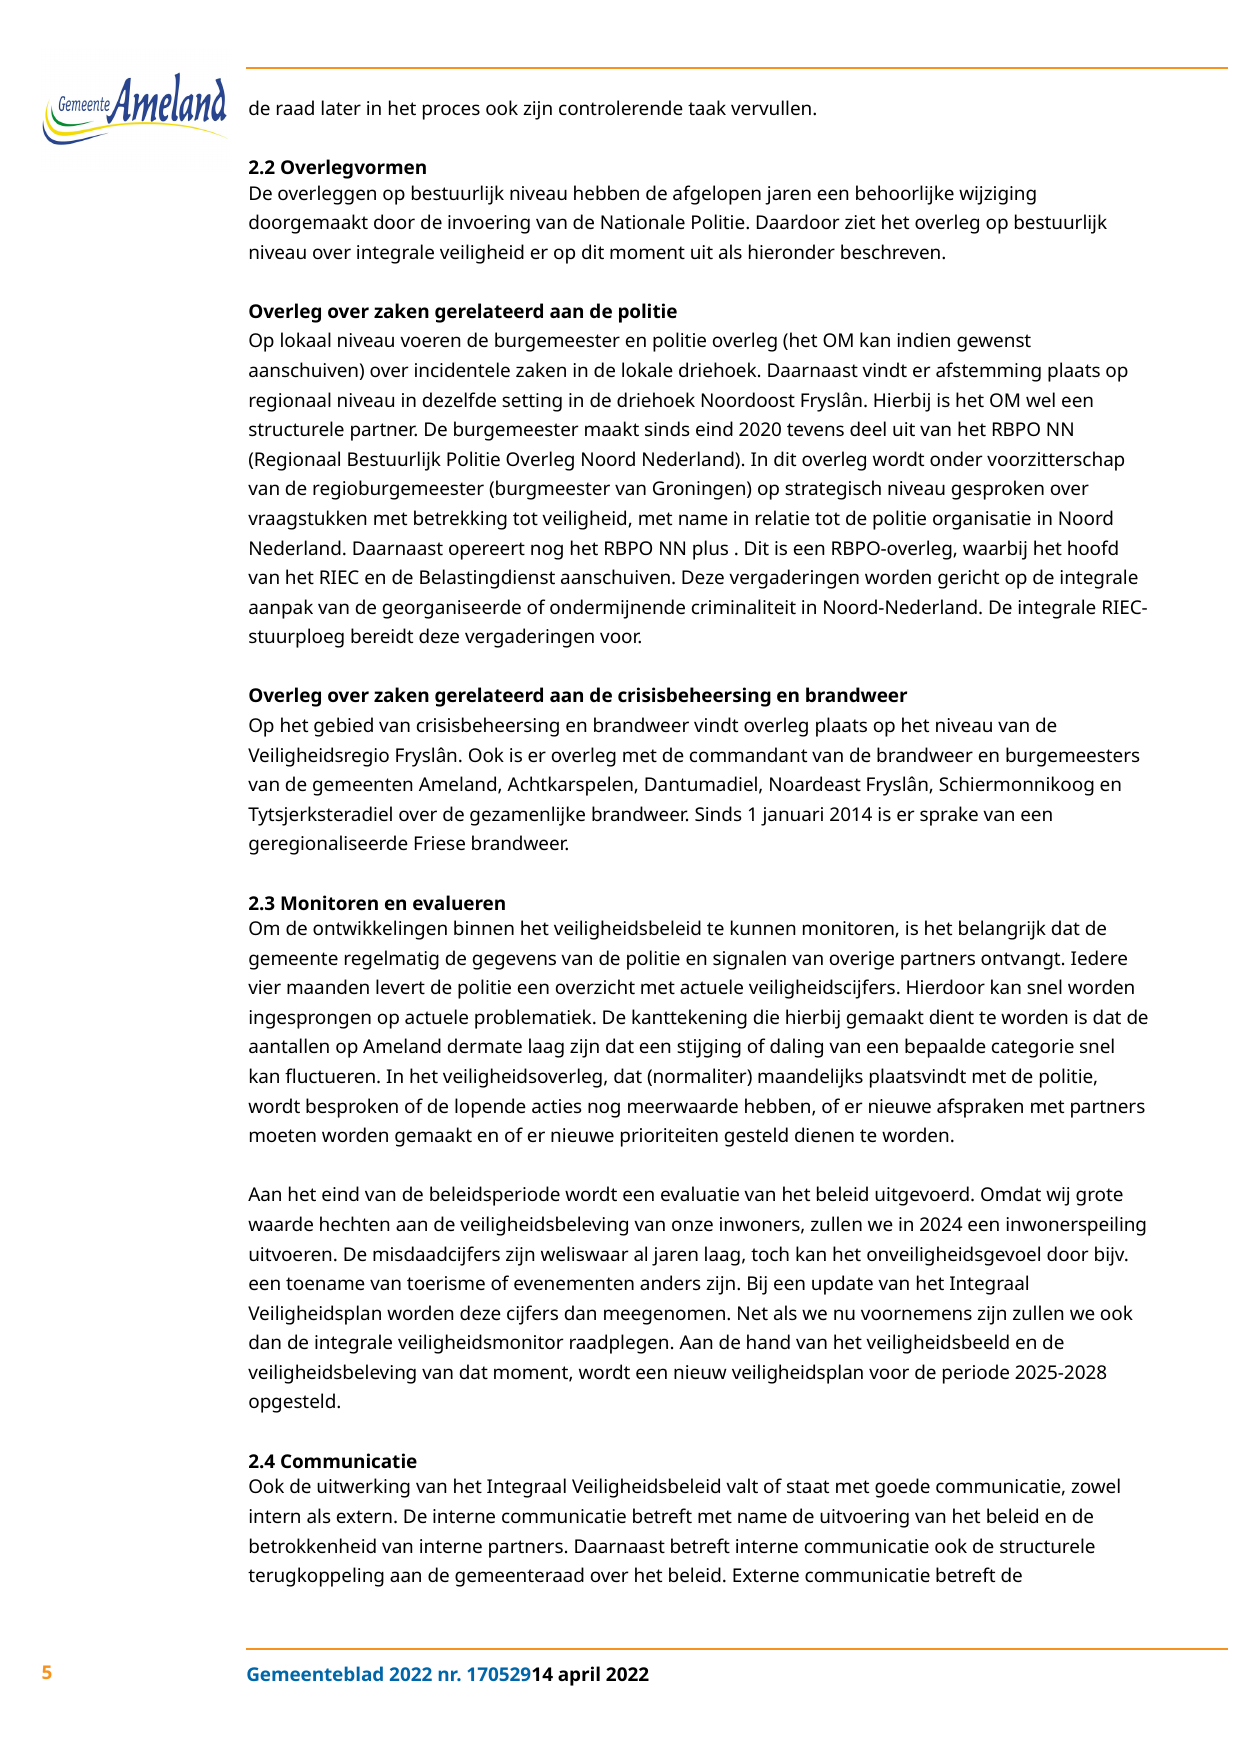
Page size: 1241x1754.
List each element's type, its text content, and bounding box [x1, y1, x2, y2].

text de raad later in het proces ook zijn controlerende taak vervullen. [248, 95, 1152, 121]
text 2.2 Overlegvormen [248, 154, 1152, 180]
text 2.4 Communicatie [248, 1448, 1152, 1474]
text Op lokaal niveau voeren de burgemeester en politie overleg (het OM kan indien gewenst aanschuiven) over incidentele zaken in de lokale driehoek. Daarnaast vindt er afstemming plaats op regionaal niveau in dezelfde setting in de driehoek Noordoost Fryslân. Hierbij is het OM wel een structurele partner. De burgemeester maakt sinds eind 2020 tevens deel uit van het RBPO NN (Regionaal Bestuurlijk Politie Overleg Noord Nederland). In dit overleg wordt onder voorzitterschap van de regioburgemeester (burgmeester van Groningen) op strategisch niveau gesproken over vraagstukken met betrekking tot veiligheid, met name in relatie tot de politie organisatie in Noord Nederland. Daarnaast opereert nog het RBPO NN plus . Dit is een RBPO-overleg, waarbij het hoofd van het RIEC en de Belastingdienst aanschuiven. Deze vergaderingen worden gericht op de integrale aanpak van de georganiseerde of ondermijnende criminaliteit in Noord-Nederland. De integrale RIEC-stuurploeg bereidt deze vergaderingen voor. [248, 328, 1152, 649]
text Overleg over zaken gerelateerd aan de crisisbeheersing en brandweer [248, 683, 1152, 708]
text Om de ontwikkelingen binnen het veiligheidsbeleid te kunnen monitoren, is het belangrijk dat de gemeente regelmatig de gegevens van de politie en signalen van overige partners ontvangt. Iedere vier maanden levert de politie een overzicht met actuele veiligheidscijfers. Hierdoor kan snel worden ingesprongen op actuele problematiek. De kanttekening die hierbij gemaakt dient te worden is dat de aantallen op Ameland dermate laag zijn dat een stijging of daling van een bepaalde categorie snel kan fluctueren. In het veiligheidsoverleg, dat (normaliter) maandelijks plaatsvindt met de politie, wordt besproken of de lopende acties nog meerwaarde hebben, of er nieuwe afspraken met partners moeten worden gemaakt en of er nieuwe prioriteiten gesteld dienen te worden. [248, 915, 1152, 1148]
picture [41, 47, 231, 172]
text Aan het eind van de beleidsperiode wordt een evaluatie van het beleid uitgevoerd. Omdat wij grote waarde hechten aan de veiligheidsbeleving van onze inwoners, zullen we in 2024 een inwonerspeiling uitvoeren. De misdaadcijfers zijn weliswaar al jaren laag, toch kan het onveiligheidsgevoel door bijv. een toename van toerisme of evenementen anders zijn. Bij een update van het Integraal Veiligheidsplan worden deze cijfers dan meegenomen. Net als we nu voornemens zijn zullen we ook dan de integrale veiligheidsmonitor raadplegen. Aan de hand van het veiligheidsbeeld en de veiligheidsbeleving van dat moment, wordt een nieuw veiligheidsplan voor de periode 2025-2028 opgesteld. [248, 1182, 1152, 1414]
text Op het gebied van crisisbeheersing en brandweer vindt overleg plaats op het niveau van de Veiligheidsregio Fryslân. Ook is er overleg met de commandant van de brandweer en burgemeesters van de gemeenten Ameland, Achtkarspelen, Dantumadiel, Noardeast Fryslân, Schiermonnikoog en Tytsjerksteradiel over de gezamenlijke brandweer. Sinds 1 januari 2014 is er sprake van een geregionaliseerde Friese brandweer. [248, 712, 1152, 856]
text Overleg over zaken gerelateerd aan de politie [248, 298, 1152, 324]
text Ook de uitwerking van het Integraal Veiligheidsbeleid valt of staat met goede communicatie, zowel intern als extern. De interne communicatie betreft met name de uitvoering van het beleid en de betrokkenheid van interne partners. Daarnaast betreft interne communicatie ook de structurele terugkoppeling aan de gemeenteraad over het beleid. Externe communicatie betreft de [248, 1474, 1152, 1588]
text 2.3 Monitoren en evalueren [248, 890, 1152, 915]
text De overleggen op bestuurlijk niveau hebben de afgelopen jaren een behoorlijke wijziging doorgemaakt door de invoering van de Nationale Politie. Daardoor ziet het overleg op bestuurlijk niveau over integrale veiligheid er op dit moment uit als hieronder beschreven. [248, 180, 1152, 264]
